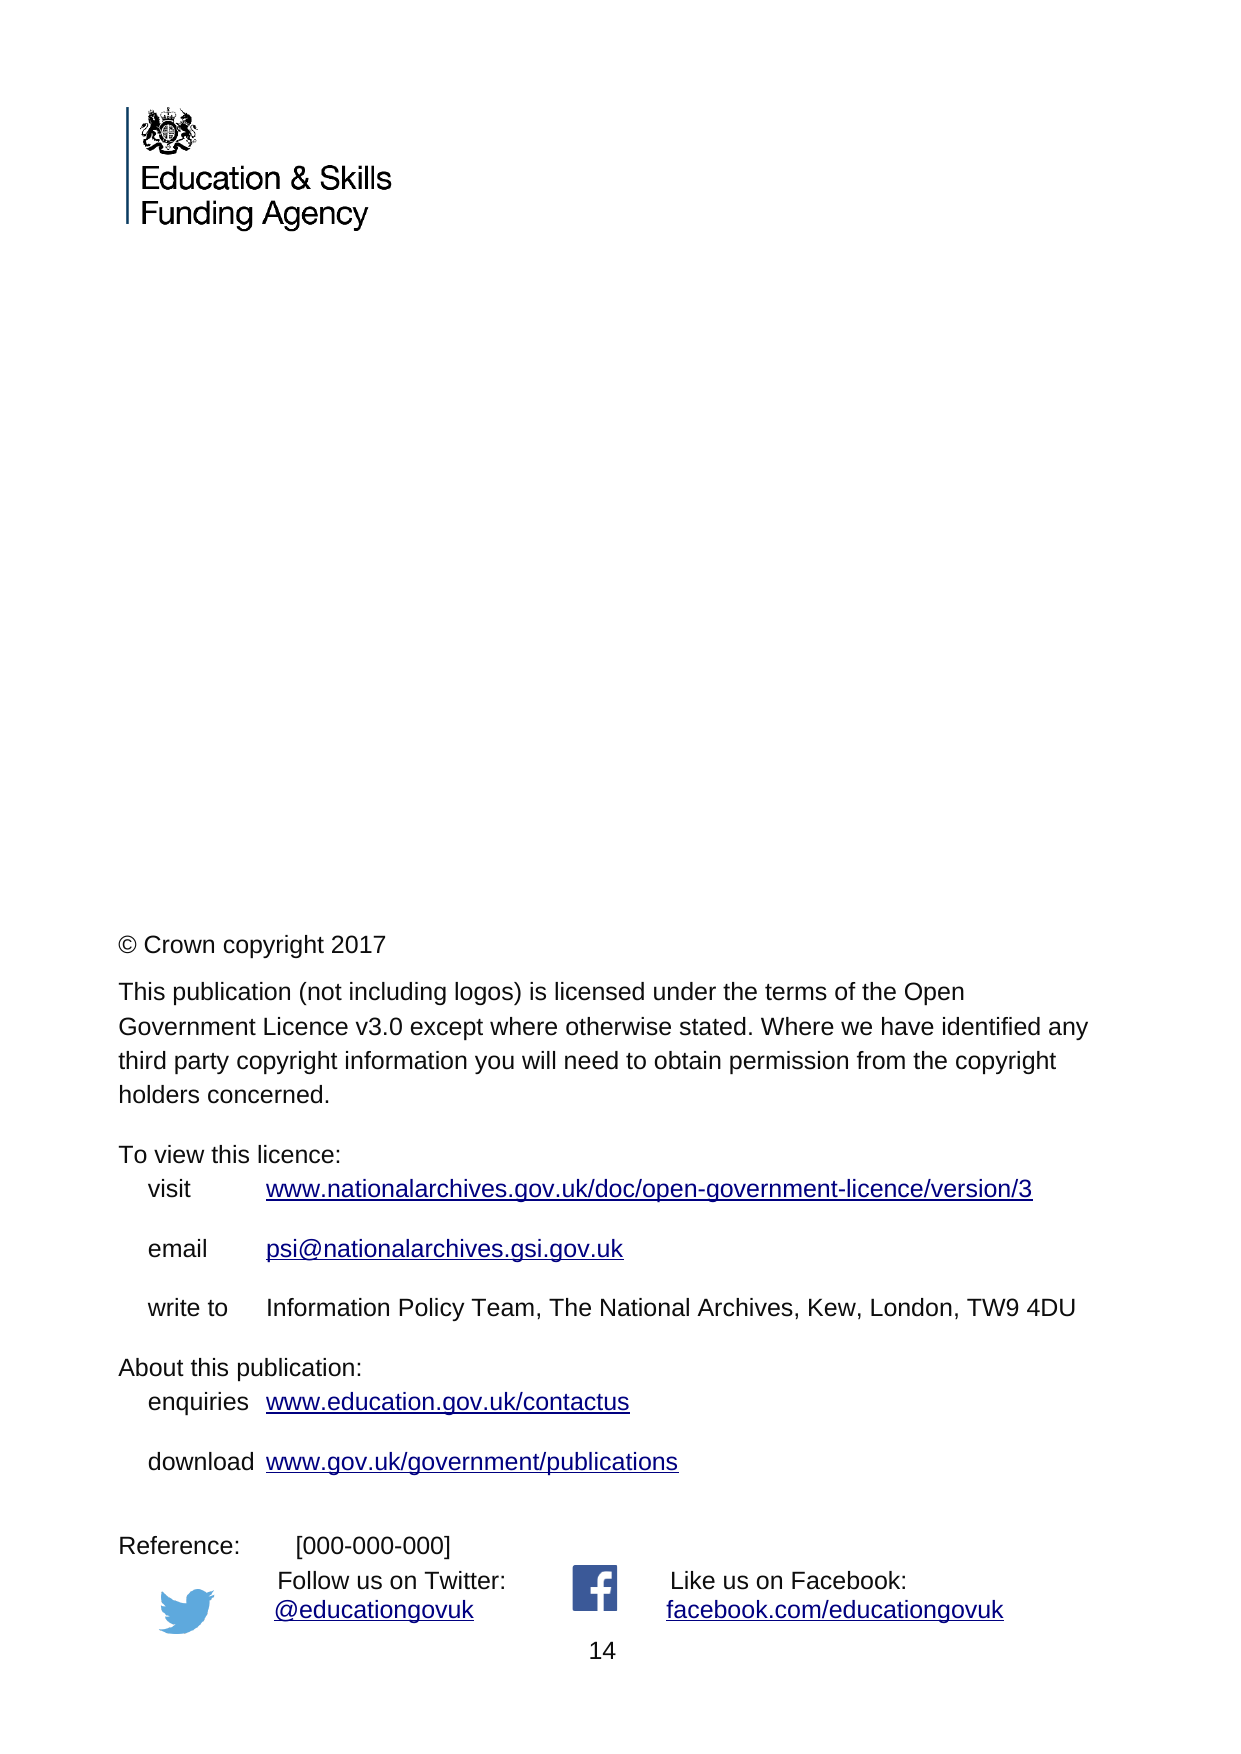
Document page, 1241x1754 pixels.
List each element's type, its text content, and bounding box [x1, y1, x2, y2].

text write to Information Policy Team, The National Archives, Kew, London, TW9 4DU [148, 1293, 1107, 1322]
text To view this licence: [118, 1140, 1107, 1169]
table_header Follow us on Twitter: @educationgovuk [262, 1566, 558, 1634]
text This publication (not including logos) is licensed under the terms of the Open Government Licence v3.0 except where otherwise stated. Where we have identified any third party copyright information you will need to obtain permission from the copyright holders concerned. [118, 977, 1107, 1109]
text download www.gov.uk/government/publications [148, 1447, 1107, 1476]
table_header Like us on Facebook: facebook.com/educationgovuk [655, 1566, 1015, 1634]
text About this publication: [118, 1353, 1107, 1382]
text Reference: [000-000-000] [118, 1531, 1107, 1560]
text © Crown copyright 2017 [118, 930, 1107, 959]
table_header [558, 1566, 655, 1634]
text email psi@nationalarchives.gsi.gov.uk [148, 1234, 1107, 1263]
table_header [129, 1566, 262, 1634]
text enquiries www.education.gov.uk/contactus [148, 1387, 1107, 1416]
text visit www.nationalarchives.gov.uk/doc/open-government-licence/version/3 [148, 1174, 1107, 1203]
